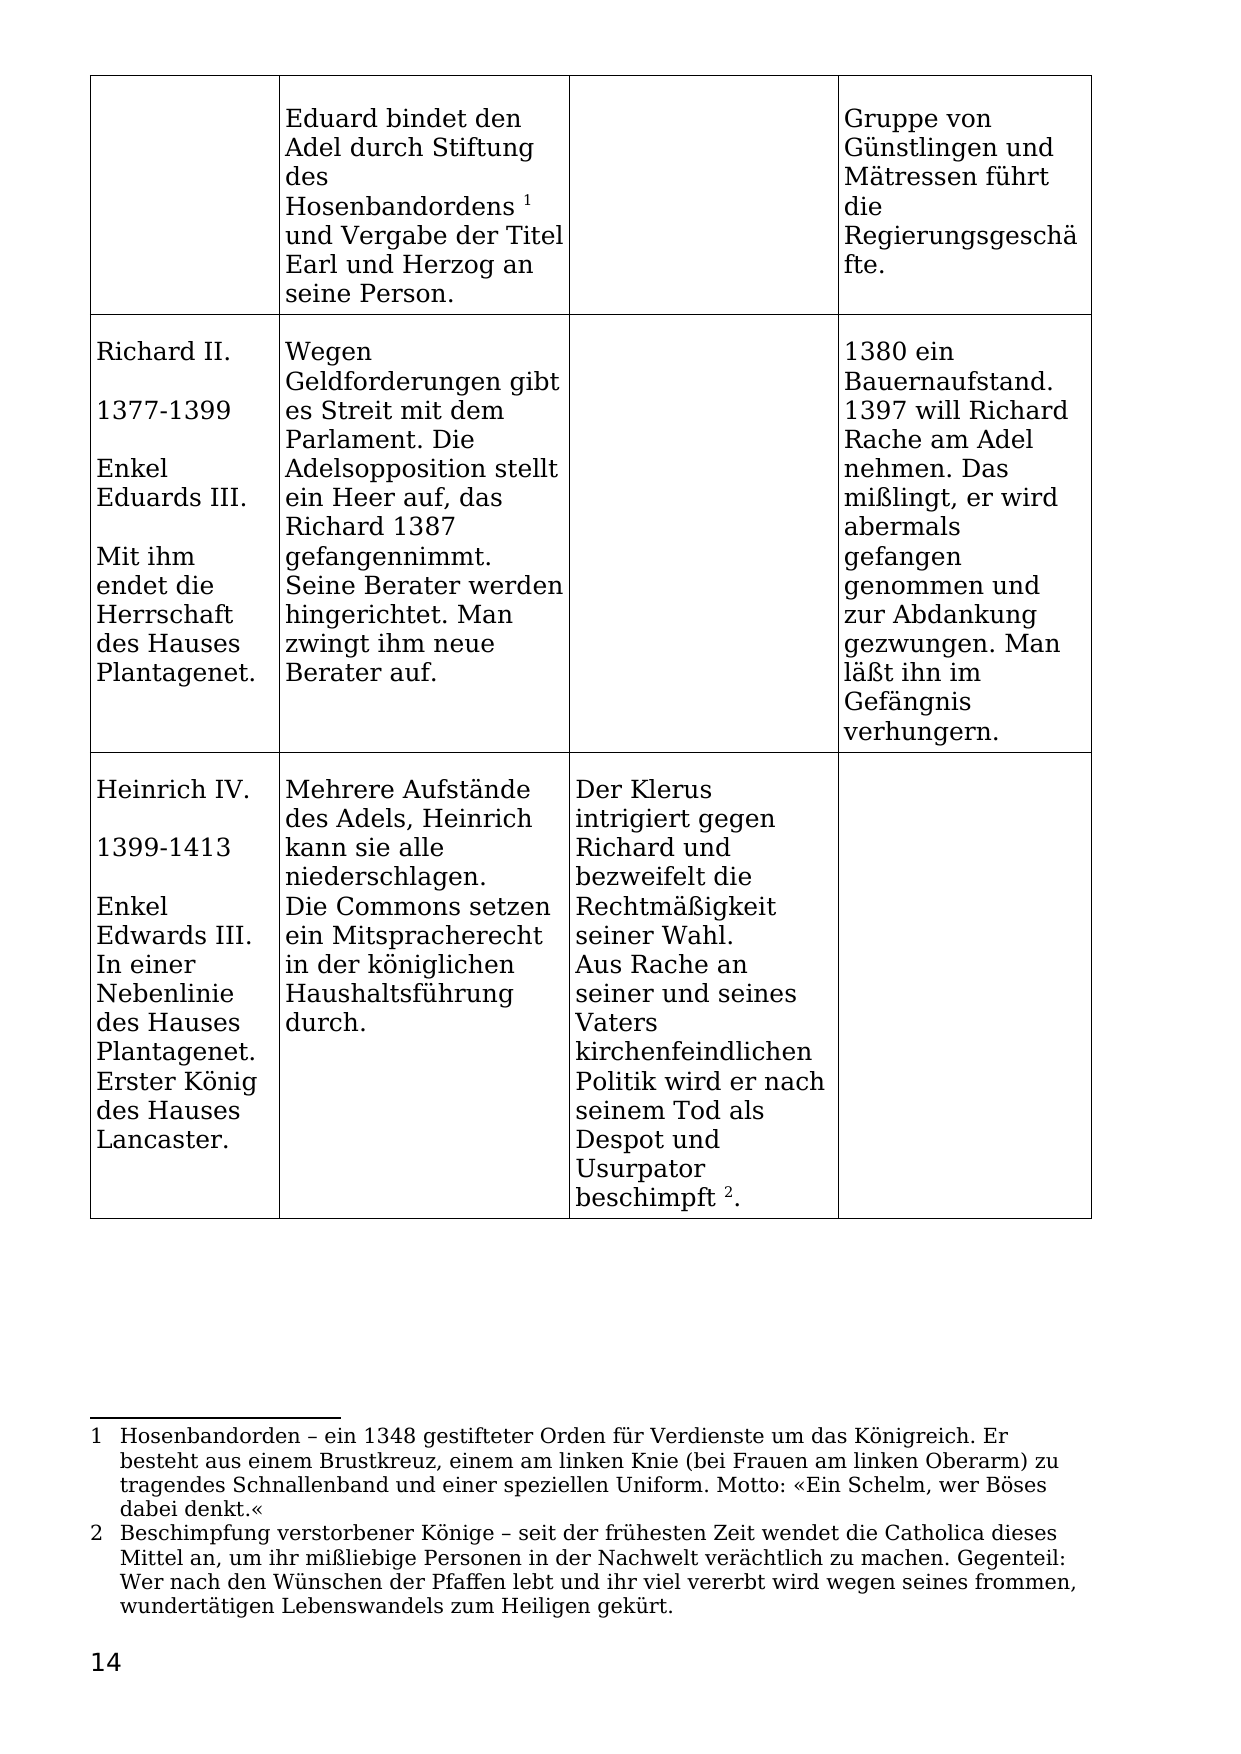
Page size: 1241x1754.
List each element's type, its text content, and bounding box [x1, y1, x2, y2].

table_cell [91, 76, 279, 314]
table_cell Heinrich IV. 1399-1413 Enkel Edwards III. In einer Nebenlinie des Hauses Plantagenet. Erster König des Hauses Lancaster. [91, 753, 279, 1218]
table_cell Wegen Geldforderungen gibt es Streit mit dem Parlament. Die Adelsopposition stellt ein Heer auf, das Richard 1387 gefangennimmt. Seine Berater werden hingerichtet. Man zwingt ihm neue Berater auf. [280, 315, 569, 752]
table_cell [570, 315, 838, 752]
table_cell [570, 76, 838, 314]
table_cell Mehrere Aufstände des Adels, Heinrich kann sie alle niederschlagen. Die Commons setzen ein Mitspracherecht in der königlichen Haushaltsführung durch. [280, 753, 569, 1218]
table_cell [839, 753, 1091, 1218]
table_cell Der Klerus intrigiert gegen Richard und bezweifelt die Rechtmäßigkeit seiner Wahl. Aus Rache an seiner und seines Vaters kirchenfeindlichen Politik wird er nach seinem Tod als Despot und Usurpator beschimpft . [570, 753, 838, 1218]
table_cell Richard II. 1377-1399 Enkel Eduards III. Mit ihm endet die Herrschaft des Hauses Plantagenet. [91, 315, 279, 752]
table_cell 1380 ein Bauernaufstand. 1397 will Richard Rache am Adel nehmen. Das mißlingt, er wird abermals gefangen genommen und zur Abdankung gezwungen. Man läßt ihn im Gefängnis verhungern. [839, 315, 1091, 752]
table_cell Gruppe von Günstlingen und Mätressen führt die Regierungsgeschäfte. [839, 76, 1091, 314]
table_cell Eduard bindet den Adel durch Stiftung des Hosenbandordens und Vergabe der Titel Earl und Herzog an seine Person. [280, 76, 569, 314]
